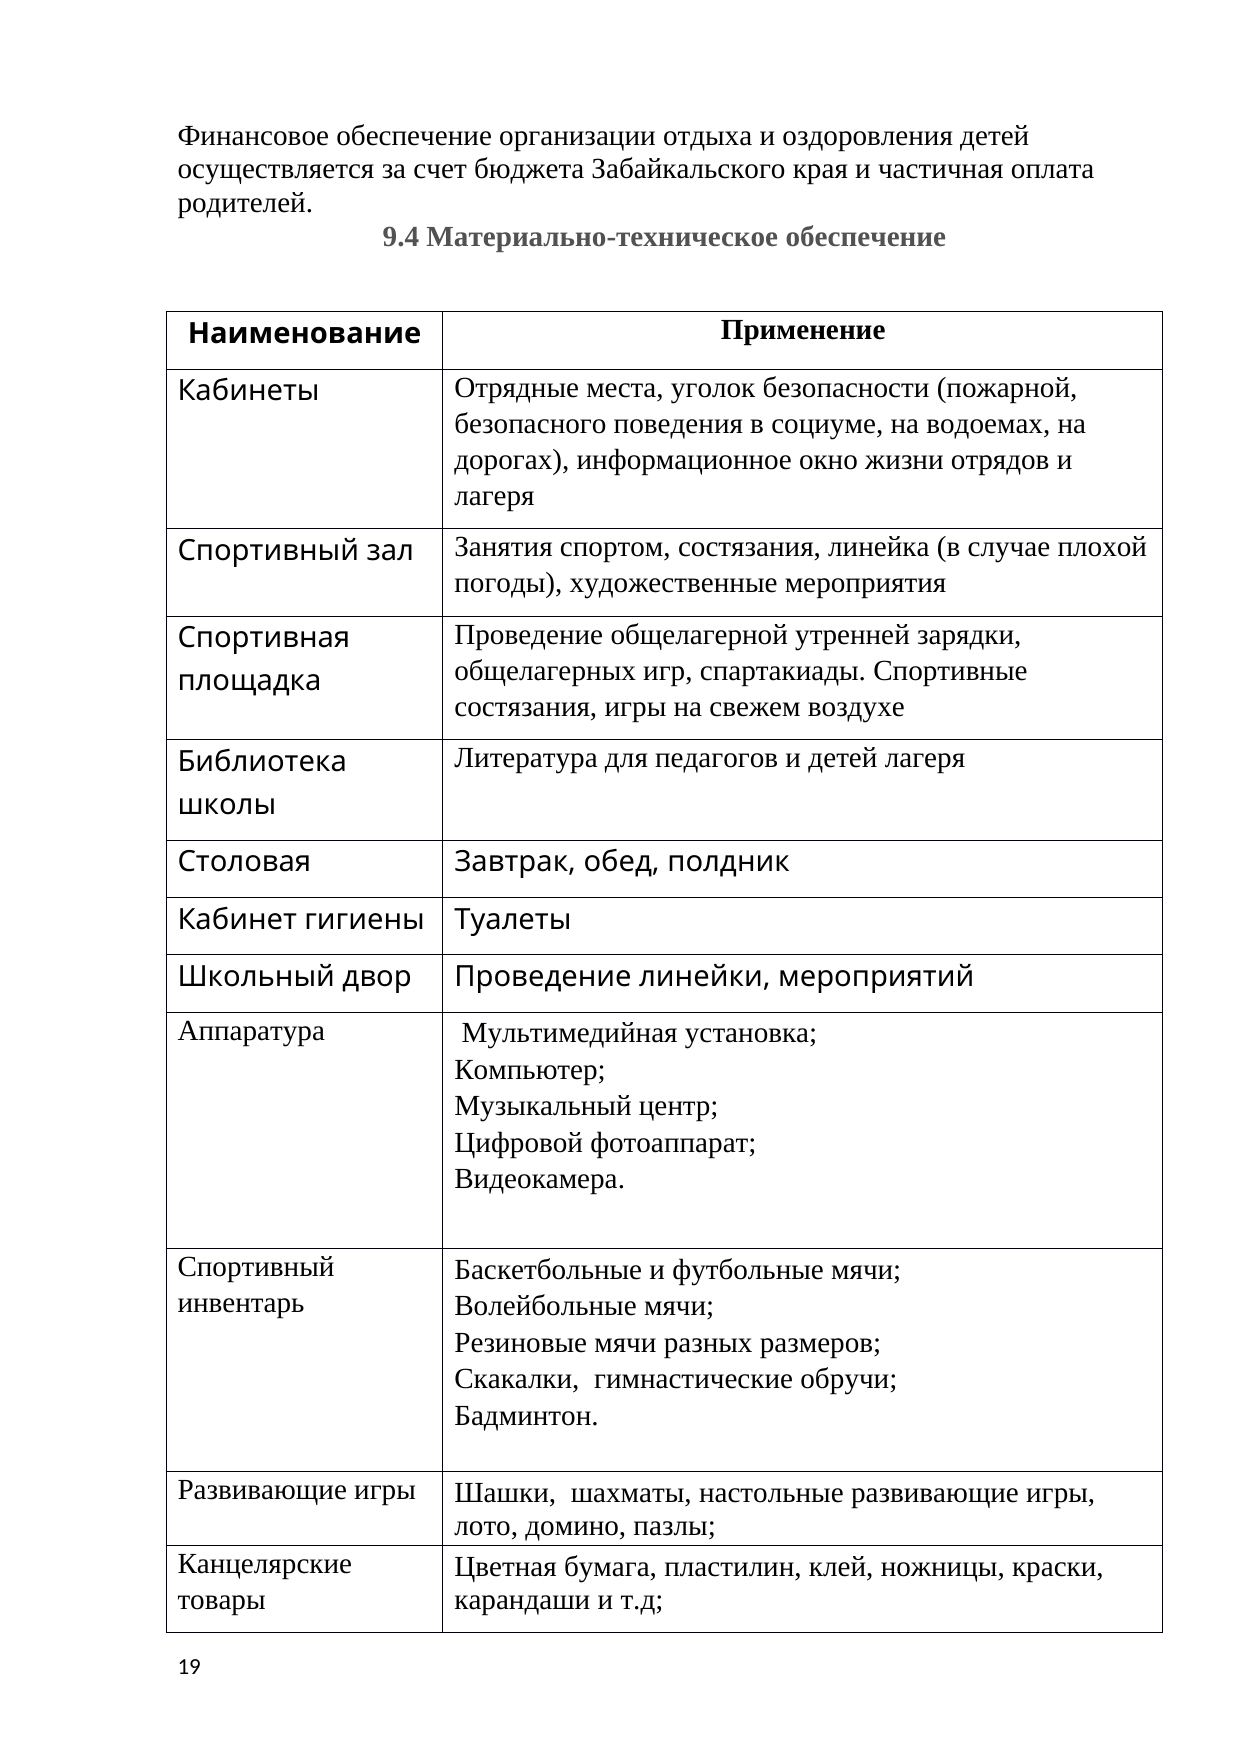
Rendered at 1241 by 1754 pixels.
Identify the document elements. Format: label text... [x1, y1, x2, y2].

table_cell Занятия спортом, состязания, линейка (в случае плохой погоды), художественные мероприятия [443, 529, 1162, 616]
table_cell Развивающие игры [167, 1472, 442, 1545]
table_cell Баскетбольные и футбольные мячи; Волейбольные мячи; Резиновые мячи разных размеров; Скакалки, гимнастические обручи; Бадминтон. [443, 1249, 1162, 1471]
table_cell Мультимедийная установка; Компьютер; Музыкальный центр; Цифровой фотоаппарат; Видеокамера. [443, 1013, 1162, 1248]
table_cell Столовая [167, 841, 442, 897]
table_cell Литература для педагогов и детей лагеря [443, 740, 1162, 839]
table_cell Проведение общелагерной утренней зарядки, общелагерных игр, спартакиады. Спортивные состязания, игры на свежем воздухе [443, 617, 1162, 739]
table_cell Библиотека школы [167, 740, 442, 839]
table_cell Аппаратура [167, 1013, 442, 1248]
table_cell Цветная бумага, пластилин, клей, ножницы, краски, карандаши и т.д; [443, 1546, 1162, 1632]
table_cell Спортивная площадка [167, 617, 442, 739]
table_cell Отрядные места, уголок безопасности (пожарной, безопасного поведения в социуме, на водоемах, на дорогах), информационное окно жизни отрядов и лагеря [443, 370, 1162, 528]
text Финансовое обеспечение организации отдыха и оздоровления детей осуществляется за счет бюджета Забайкальского края и частичная оплата родителей. [177, 118, 1152, 219]
table_cell Кабинет гигиены [167, 898, 442, 954]
text 9.4 Материально-техническое обеспечение [177, 219, 1152, 252]
table_header Применение [443, 312, 1162, 369]
table_header Наименование [167, 312, 442, 369]
table_cell Проведение линейки, мероприятий [443, 955, 1162, 1012]
table_cell Туалеты [443, 898, 1162, 954]
table_cell Кабинеты [167, 370, 442, 528]
table_cell Завтрак, обед, полдник [443, 841, 1162, 897]
table_cell Школьный двор [167, 955, 442, 1012]
table_cell Спортивный зал [167, 529, 442, 616]
table_cell Шашки, шахматы, настольные развивающие игры, лото, домино, пазлы; [443, 1472, 1162, 1545]
table_cell Канцелярские товары [167, 1546, 442, 1632]
table_cell Спортивный инвентарь [167, 1249, 442, 1471]
